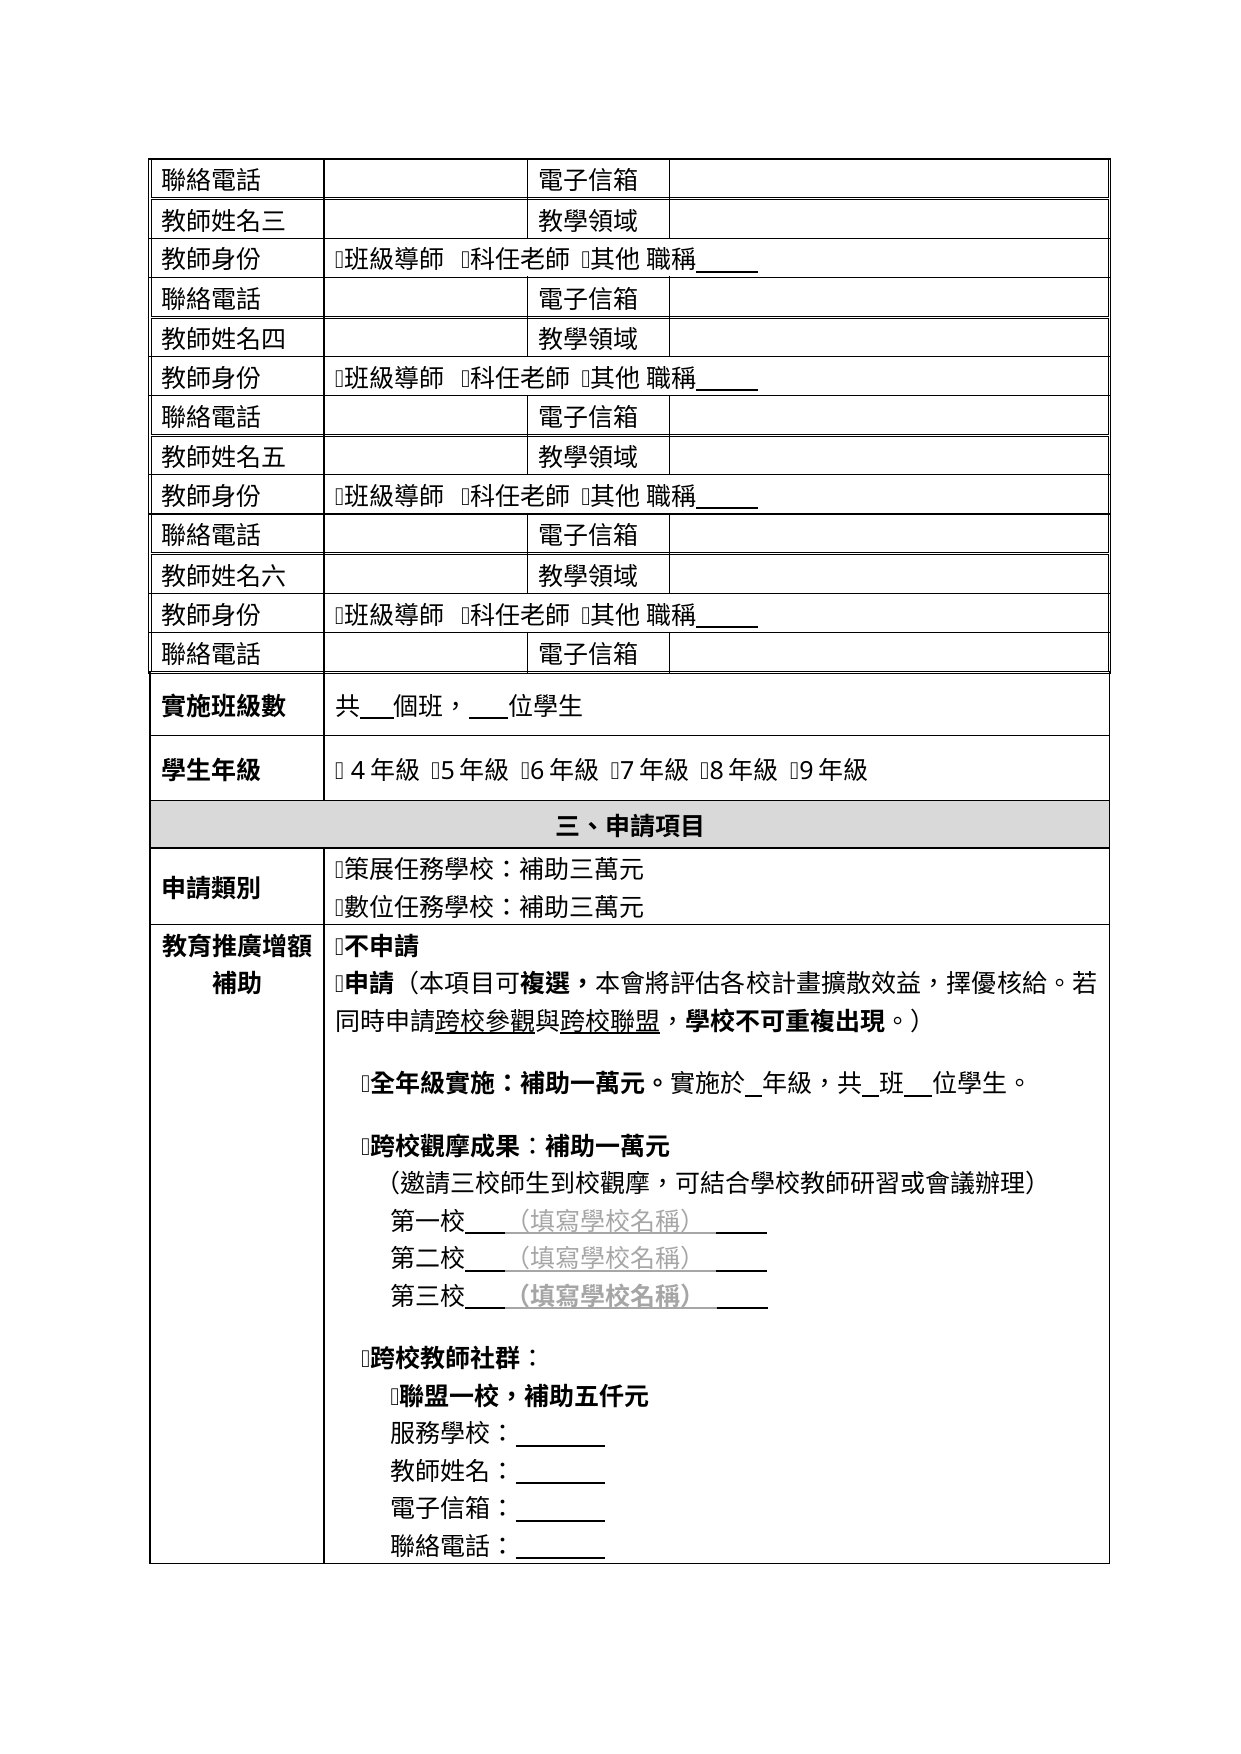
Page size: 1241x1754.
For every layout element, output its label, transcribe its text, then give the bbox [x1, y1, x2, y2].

table_cell [325, 396, 527, 434]
table_cell [670, 396, 1108, 434]
table_cell 教師身份 [152, 475, 323, 513]
table_cell [325, 160, 527, 197]
table_cell [670, 633, 1108, 671]
table_cell [670, 437, 1108, 474]
table_cell [670, 160, 1108, 197]
table_cell 教學領域 [528, 319, 669, 356]
table_cell 電子信箱 [528, 160, 669, 197]
table_cell 班級導師 科任老師 其他 職稱 [325, 357, 1108, 395]
table_cell [325, 515, 527, 552]
table_cell 教師身份 [152, 594, 323, 632]
table_cell 教師身份 [152, 357, 323, 395]
table_cell 策展任務學校：補助三萬元 數位任務學校：補助三萬元 [325, 849, 1109, 923]
table_cell 共 個班， 位學生 [325, 674, 1109, 734]
table_cell 學生年級 [151, 736, 323, 800]
table_cell 教師姓名四 [152, 319, 323, 356]
table_cell 聯絡電話 [152, 396, 323, 434]
table_cell 申請類別 [151, 849, 323, 923]
table_cell [325, 200, 527, 238]
table_cell 班級導師 科任老師 其他 職稱 [325, 475, 1108, 513]
table_cell 教師姓名五 [152, 437, 323, 474]
table_cell 教學領域 [528, 437, 669, 474]
table_cell [670, 555, 1108, 593]
table_cell 聯絡電話 [152, 633, 323, 671]
table_cell [670, 515, 1108, 552]
table_cell 班級導師 科任老師 其他 職稱 [325, 239, 1108, 276]
table_cell 教師姓名三 [152, 200, 323, 238]
table_cell [325, 633, 527, 671]
table_cell [325, 319, 527, 356]
table_cell  4年級 5年級 6年級 7年級 8年級 9年級 [325, 736, 1109, 800]
table_cell 教育推廣增額補助 [151, 925, 323, 1563]
table_cell 聯絡電話 [152, 515, 323, 552]
table_cell 電子信箱 [528, 633, 669, 671]
table_cell 電子信箱 [528, 515, 669, 552]
table_cell 教學領域 [528, 555, 669, 593]
table_cell 電子信箱 [528, 278, 669, 316]
table_cell [670, 319, 1108, 356]
table_cell 電子信箱 [528, 396, 669, 434]
table_cell 教學領域 [528, 200, 669, 238]
table_cell 實施班級數 [151, 674, 323, 734]
table_cell 教師身份 [152, 239, 323, 276]
table_cell [325, 555, 527, 593]
table_cell 三、申請項目 [151, 801, 1109, 847]
table_cell 聯絡電話 [152, 278, 323, 316]
table_cell [325, 437, 527, 474]
table_cell 教師姓名六 [152, 555, 323, 593]
table_cell 聯絡電話 [152, 160, 323, 197]
table_cell [670, 278, 1108, 316]
table_cell 班級導師 科任老師 其他 職稱 [325, 594, 1108, 632]
table_cell [325, 278, 527, 316]
table_cell 不申請 申請（本項目可複選，本會將評估各校計畫擴散效益，擇優核給。若同時申請跨校參觀與跨校聯盟，學校不可重複出現。） 全年級實施：補助一萬元。實施於 年級，共 班 位學生。 跨校觀摩成果：補助一萬元 （邀請三校師生到校觀摩，可結合學校教師研習或會議辦理） 第一校 （填寫學校名稱） 第二校 （填寫學校名稱） 第三校 （填寫學校名稱） 跨校教師社群： 聯盟一校，補助五仟元 服務學校： 教師姓名： 電子信箱： 聯絡電話： [325, 925, 1109, 1563]
table_cell [670, 200, 1108, 238]
